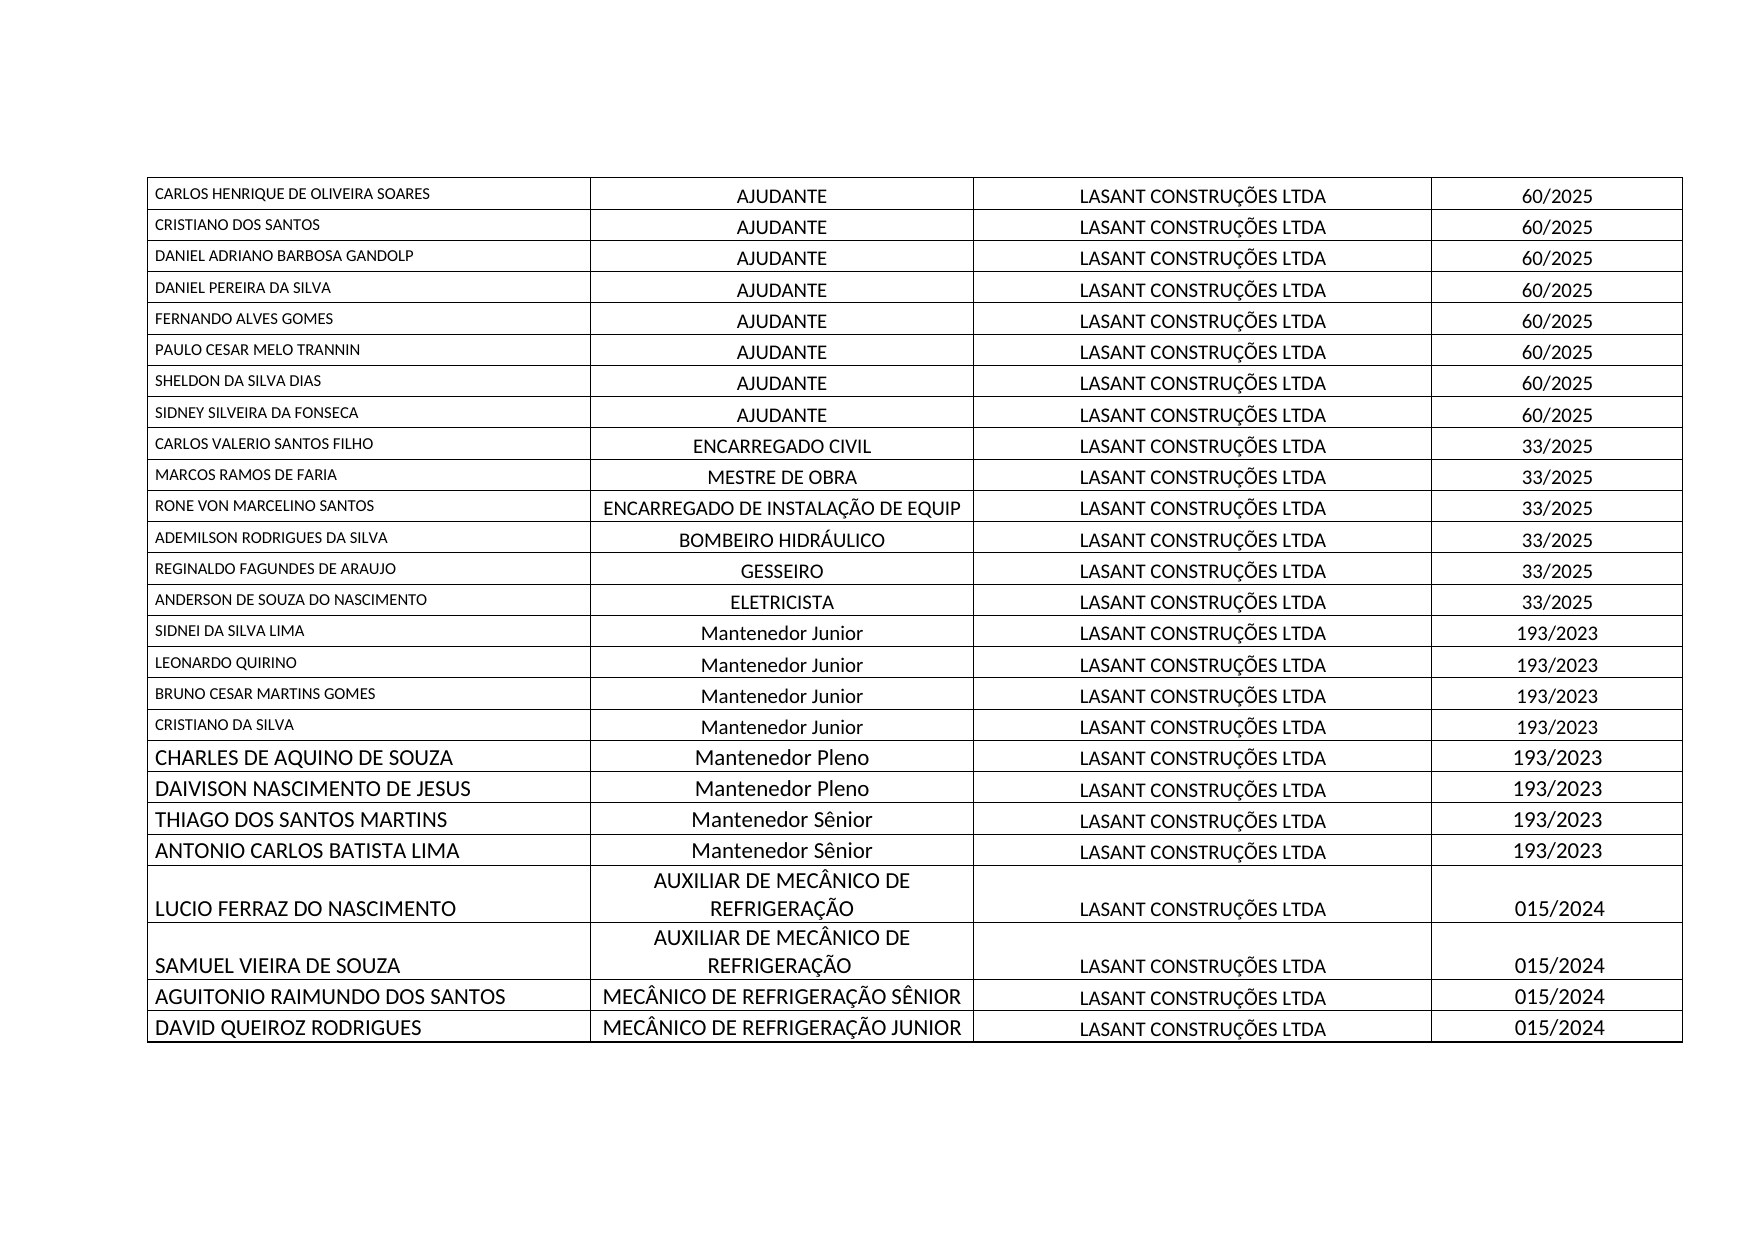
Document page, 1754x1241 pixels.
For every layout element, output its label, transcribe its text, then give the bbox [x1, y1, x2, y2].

table_cell 193/2023 [1432, 803, 1682, 833]
table_cell 015/2024 [1432, 980, 1682, 1010]
table_cell 60/2025 [1432, 210, 1682, 240]
table_cell DANIEL PEREIRA DA SILVA [148, 272, 590, 302]
table_cell LASANT CONSTRUÇÕES LTDA [974, 647, 1431, 677]
table_cell 193/2023 [1432, 772, 1682, 802]
table_cell 60/2025 [1432, 303, 1682, 333]
table_cell LASANT CONSTRUÇÕES LTDA [974, 303, 1431, 333]
table_cell LASANT CONSTRUÇÕES LTDA [974, 241, 1431, 271]
table_cell ENCARREGADO CIVIL [591, 428, 973, 458]
table_cell AUXILIAR DE MECÂNICO DE REFRIGERAÇÃO [591, 923, 973, 979]
table_cell Mantenedor Junior [591, 647, 973, 677]
table_cell SIDNEY SILVEIRA DA FONSECA [148, 397, 590, 427]
table_cell 33/2025 [1432, 428, 1682, 458]
table_cell LASANT CONSTRUÇÕES LTDA [974, 616, 1431, 646]
table_cell 60/2025 [1432, 272, 1682, 302]
table_cell 33/2025 [1432, 553, 1682, 583]
table_cell AJUDANTE [591, 272, 973, 302]
table_cell SIDNEI DA SILVA LIMA [148, 616, 590, 646]
table_cell CHARLES DE AQUINO DE SOUZA [148, 741, 590, 771]
table_cell AJUDANTE [591, 178, 973, 208]
table_cell AJUDANTE [591, 303, 973, 333]
table_cell ENCARREGADO DE INSTALAÇÃO DE EQUIP [591, 491, 973, 521]
table_cell AJUDANTE [591, 366, 973, 396]
table_cell ANDERSON DE SOUZA DO NASCIMENTO [148, 585, 590, 615]
table_cell 193/2023 [1432, 616, 1682, 646]
table_cell MECÂNICO DE REFRIGERAÇÃO JUNIOR [591, 1011, 973, 1041]
table_cell 015/2024 [1432, 923, 1682, 979]
table_cell AJUDANTE [591, 210, 973, 240]
table_cell LASANT CONSTRUÇÕES LTDA [974, 335, 1431, 365]
table_cell BRUNO CESAR MARTINS GOMES [148, 678, 590, 708]
table_cell AUXILIAR DE MECÂNICO DE REFRIGERAÇÃO [591, 866, 973, 922]
table_cell Mantenedor Junior [591, 678, 973, 708]
table_cell CARLOS HENRIQUE DE OLIVEIRA SOARES [148, 178, 590, 208]
table_cell ADEMILSON RODRIGUES DA SILVA [148, 522, 590, 552]
table_cell LEONARDO QUIRINO [148, 647, 590, 677]
table_cell ELETRICISTA [591, 585, 973, 615]
table_cell REGINALDO FAGUNDES DE ARAUJO [148, 553, 590, 583]
table_cell THIAGO DOS SANTOS MARTINS [148, 803, 590, 833]
table_cell 015/2024 [1432, 866, 1682, 922]
table_cell CRISTIANO DA SILVA [148, 710, 590, 740]
table_cell 33/2025 [1432, 491, 1682, 521]
table_cell LASANT CONSTRUÇÕES LTDA [974, 923, 1431, 979]
table_cell AJUDANTE [591, 335, 973, 365]
table_cell 60/2025 [1432, 397, 1682, 427]
table_cell Mantenedor Junior [591, 616, 973, 646]
table_cell LASANT CONSTRUÇÕES LTDA [974, 491, 1431, 521]
table_cell CRISTIANO DOS SANTOS [148, 210, 590, 240]
table_cell LASANT CONSTRUÇÕES LTDA [974, 366, 1431, 396]
table_cell 193/2023 [1432, 678, 1682, 708]
table_cell Mantenedor Sênior [591, 835, 973, 865]
table_cell LASANT CONSTRUÇÕES LTDA [974, 866, 1431, 922]
table_cell LASANT CONSTRUÇÕES LTDA [974, 741, 1431, 771]
table_cell LASANT CONSTRUÇÕES LTDA [974, 803, 1431, 833]
table_cell BOMBEIRO HIDRÁULICO [591, 522, 973, 552]
table_cell 33/2025 [1432, 522, 1682, 552]
table_cell LASANT CONSTRUÇÕES LTDA [974, 178, 1431, 208]
table_cell RONE VON MARCELINO SANTOS [148, 491, 590, 521]
table_cell PAULO CESAR MELO TRANNIN [148, 335, 590, 365]
table_cell AGUITONIO RAIMUNDO DOS SANTOS [148, 980, 590, 1010]
table_cell LASANT CONSTRUÇÕES LTDA [974, 553, 1431, 583]
table_cell LASANT CONSTRUÇÕES LTDA [974, 210, 1431, 240]
table_cell LASANT CONSTRUÇÕES LTDA [974, 428, 1431, 458]
table_cell LASANT CONSTRUÇÕES LTDA [974, 522, 1431, 552]
table_cell 193/2023 [1432, 741, 1682, 771]
table_cell FERNANDO ALVES GOMES [148, 303, 590, 333]
table_cell Mantenedor Sênior [591, 803, 973, 833]
table_cell DAIVISON NASCIMENTO DE JESUS [148, 772, 590, 802]
table_cell LASANT CONSTRUÇÕES LTDA [974, 980, 1431, 1010]
table_cell 60/2025 [1432, 366, 1682, 396]
table_cell CARLOS VALERIO SANTOS FILHO [148, 428, 590, 458]
table_cell 193/2023 [1432, 710, 1682, 740]
table_cell Mantenedor Pleno [591, 772, 973, 802]
table_cell LASANT CONSTRUÇÕES LTDA [974, 835, 1431, 865]
table_cell MARCOS RAMOS DE FARIA [148, 460, 590, 490]
table_cell LASANT CONSTRUÇÕES LTDA [974, 397, 1431, 427]
table_cell 193/2023 [1432, 835, 1682, 865]
table_cell 33/2025 [1432, 585, 1682, 615]
table_cell MESTRE DE OBRA [591, 460, 973, 490]
table_cell LASANT CONSTRUÇÕES LTDA [974, 460, 1431, 490]
table_cell AJUDANTE [591, 397, 973, 427]
table_cell AJUDANTE [591, 241, 973, 271]
table_cell LASANT CONSTRUÇÕES LTDA [974, 772, 1431, 802]
table_cell LUCIO FERRAZ DO NASCIMENTO [148, 866, 590, 922]
table_cell 193/2023 [1432, 647, 1682, 677]
table_cell Mantenedor Junior [591, 710, 973, 740]
table_cell ANTONIO CARLOS BATISTA LIMA [148, 835, 590, 865]
table_cell MECÂNICO DE REFRIGERAÇÃO SÊNIOR [591, 980, 973, 1010]
table_cell Mantenedor Pleno [591, 741, 973, 771]
table_cell LASANT CONSTRUÇÕES LTDA [974, 710, 1431, 740]
table_cell 60/2025 [1432, 241, 1682, 271]
table_cell 015/2024 [1432, 1011, 1682, 1041]
table_cell DANIEL ADRIANO BARBOSA GANDOLP [148, 241, 590, 271]
table_cell DAVID QUEIROZ RODRIGUES [148, 1011, 590, 1041]
table_cell GESSEIRO [591, 553, 973, 583]
table_cell SAMUEL VIEIRA DE SOUZA [148, 923, 590, 979]
table_cell LASANT CONSTRUÇÕES LTDA [974, 585, 1431, 615]
table_cell SHELDON DA SILVA DIAS [148, 366, 590, 396]
table_cell 33/2025 [1432, 460, 1682, 490]
table_cell 60/2025 [1432, 178, 1682, 208]
table_cell LASANT CONSTRUÇÕES LTDA [974, 678, 1431, 708]
table_cell LASANT CONSTRUÇÕES LTDA [974, 1011, 1431, 1041]
table_cell 60/2025 [1432, 335, 1682, 365]
table_cell LASANT CONSTRUÇÕES LTDA [974, 272, 1431, 302]
